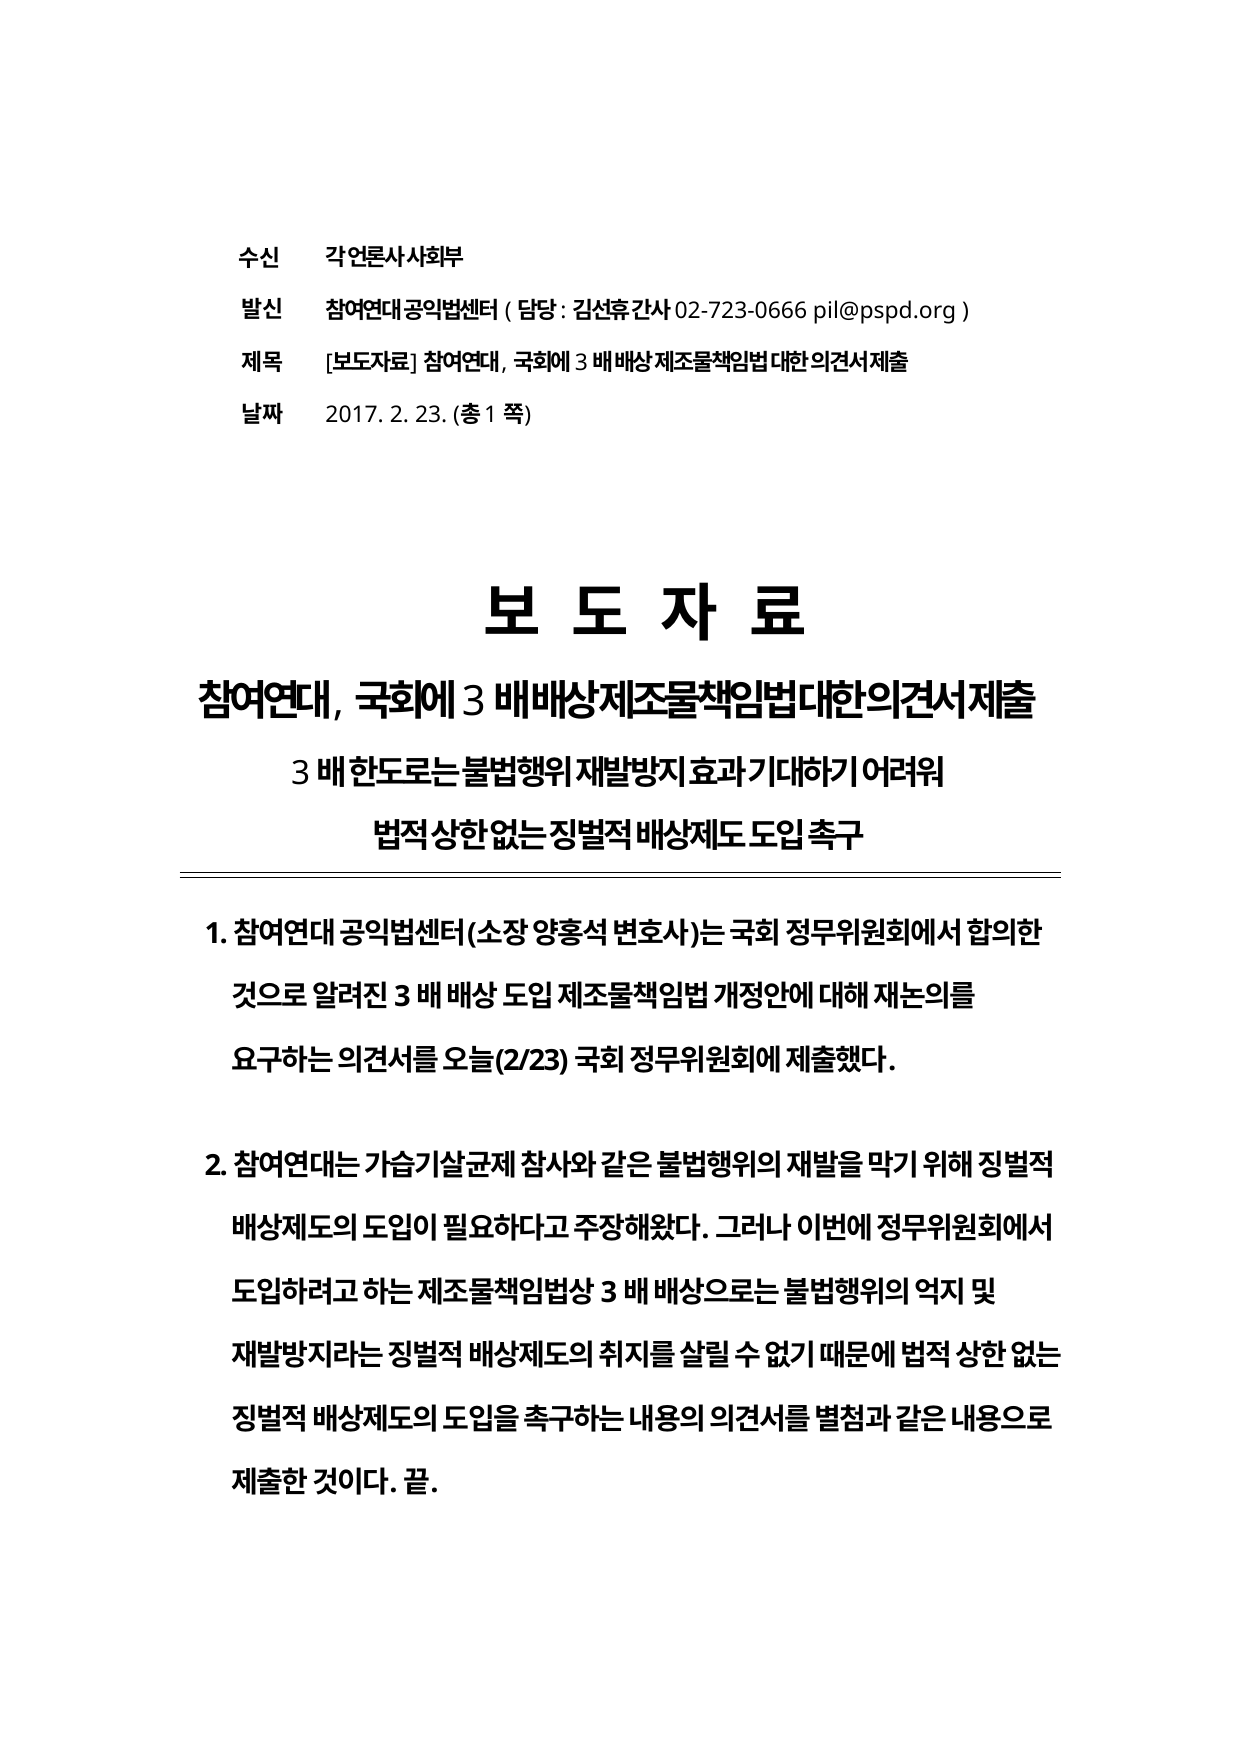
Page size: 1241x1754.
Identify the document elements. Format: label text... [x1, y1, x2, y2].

table_cell [보도자료] 참여연대, 국회에 3배 배상 제조물책임법 대한 의견서 제출 [322, 341, 1085, 393]
table_header 각 언론사 사회부 [322, 236, 1085, 288]
table_cell [204, 445, 1085, 551]
table_header 수 신 [204, 236, 322, 288]
table_cell 보도자료 [204, 551, 1085, 664]
table_cell 날 짜 [204, 393, 322, 445]
table_header 참여연대, 국회에 3배 배상 제조물책임법 대한 의견서 제출 3배 한도로는 불법행위 재발방지 효과 기대하기 어려워 법적 상한 없는 징벌적 배상제도 도입 촉구 [180, 665, 1061, 872]
table_cell 2017. 2. 23. (총 1 쪽) [322, 393, 1085, 445]
table_cell 제 목 [204, 341, 322, 393]
text 2. 참여연대는 가습기살균제 참사와 같은 불법행위의 재발을 막기 위해 징벌적 배상제도의 도입이 필요하다고 주장해왔다. 그러나 이번에 정무위원회에서 도입하려고 하는 제조물책임법상 3배 배상으로는 불법행위의 억지 및 재발방지라는 징벌적 배상제도의 취지를 살릴 수 없기 때문에 법적 상한 없는 징벌적 배상제도의 도입을 촉구하는 내용의 의견서를 별첨과 같은 내용으로 제출한 것이다. 끝. [204, 1141, 1063, 1501]
table_cell 발 신 [204, 289, 322, 341]
table_cell 참여연대 공익법센터 ( 담당 : 김선휴 간사 02-723-0666 pil@pspd.org ) [322, 289, 1085, 341]
text 1. 참여연대 공익법센터(소장 양홍석 변호사)는 국회 정무위원회에서 합의한 것으로 알려진 3배 배상 도입 제조물책임법 개정안에 대해 재논의를 요구하는 의견서를 오늘(2/23) 국회 정무위원회에 제출했다. [204, 909, 1063, 1079]
